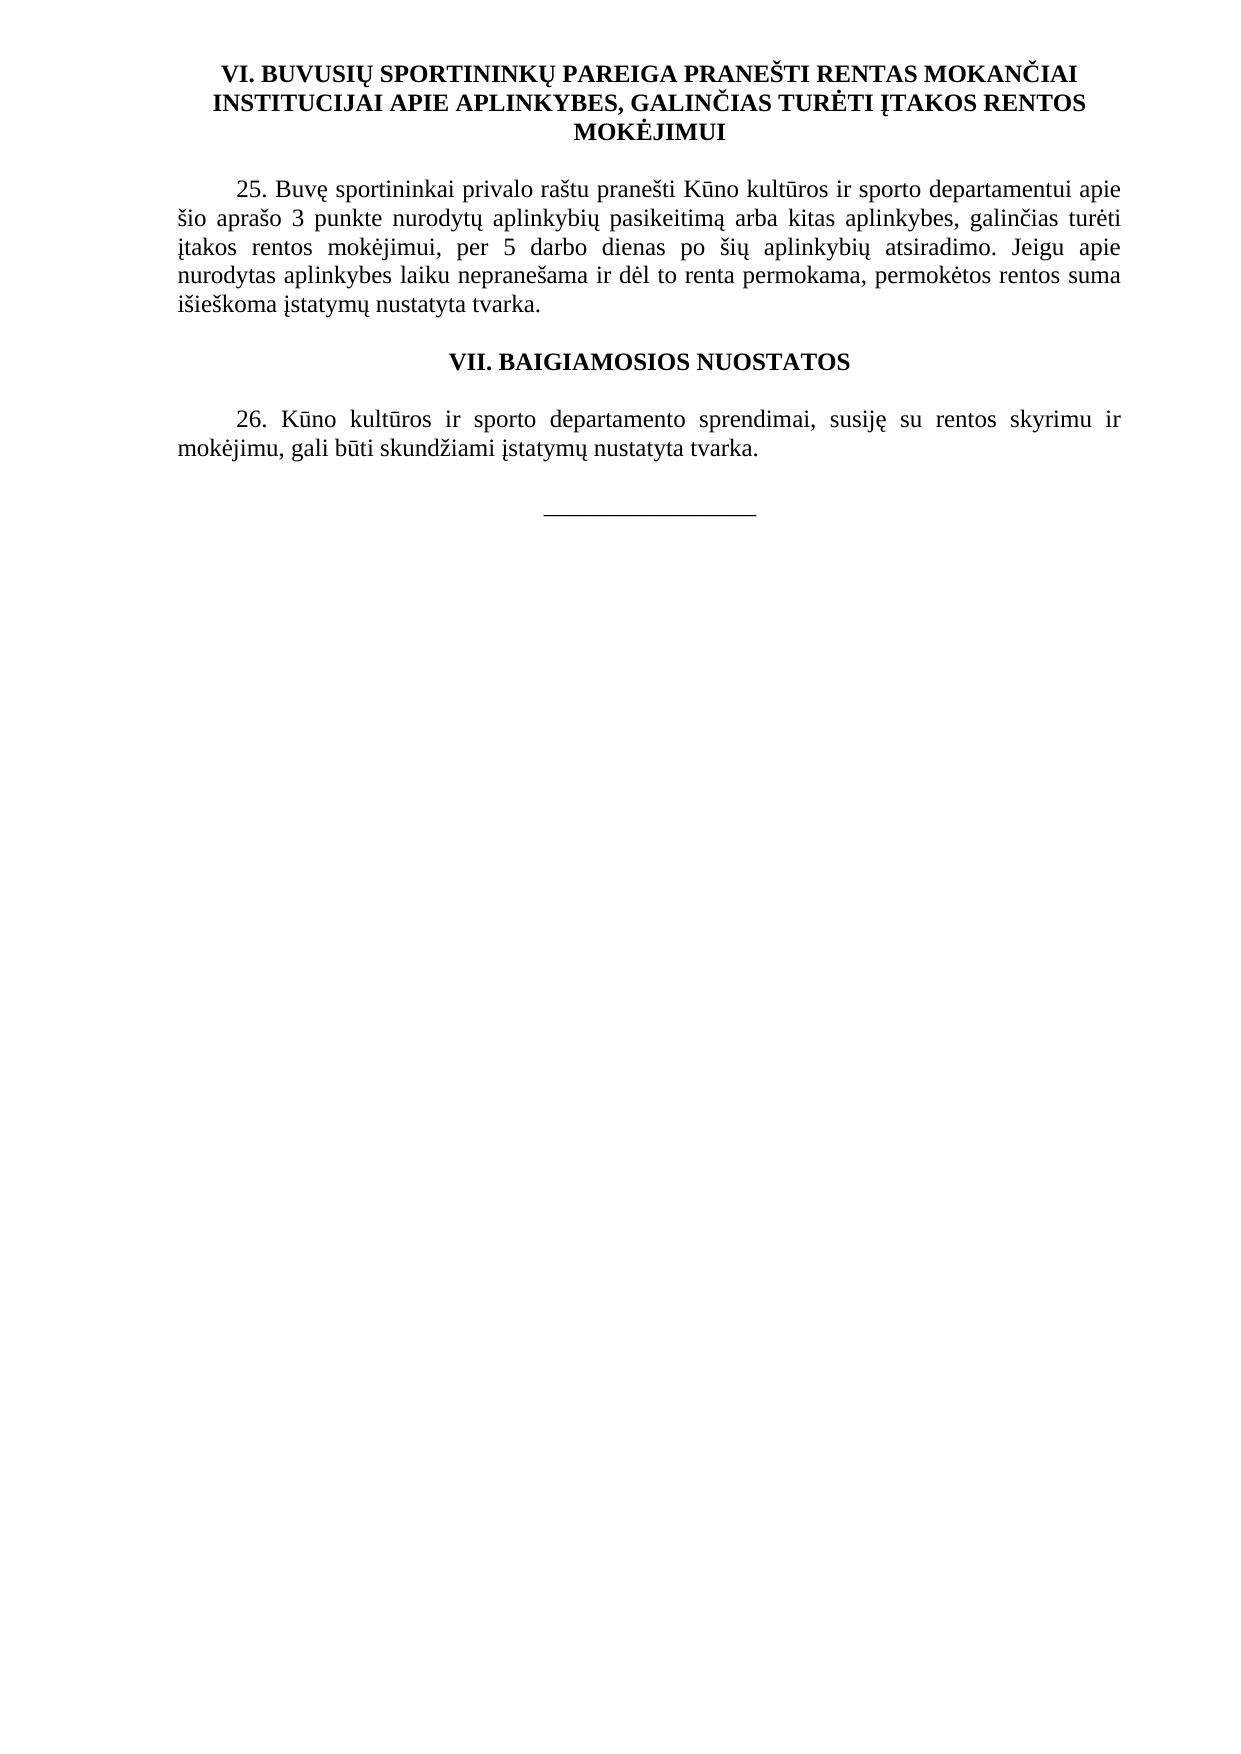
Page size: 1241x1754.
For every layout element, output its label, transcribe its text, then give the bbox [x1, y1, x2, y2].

text 26. Kūno kultūros ir sporto departamento sprendimai, susiję su rentos skyrimu ir mokėjimu, gali būti skundžiami įstatymų nustatyta tvarka. [177, 404, 1122, 462]
text 25. Buvę sportininkai privalo raštu pranešti Kūno kultūros ir sporto departamentui apie šio aprašo 3 punkte nurodytų aplinkybių pasikeitimą arba kitas aplinkybes, galinčias turėti įtakos rentos mokėjimui, per 5 darbo dienas po šių aplinkybių atsiradimo. Jeigu apie nurodytas aplinkybes laiku nepranešama ir dėl to renta permokama, permokėtos rentos suma išieškoma įstatymų nustatyta tvarka. [177, 174, 1122, 318]
text VII. BAIGIAMOSIOS NUOSTATOS [177, 347, 1122, 375]
text VI. BUVUSIŲ SPORTININKŲ PAREIGA PRANEŠTI RENTAS MOKANČIAI INSTITUCIJAI APIE APLINKYBES, GALINČIAS TURĖTI ĮTAKOS RENTOS MOKĖJIMUI [177, 59, 1122, 145]
text _________________ [177, 490, 1122, 519]
